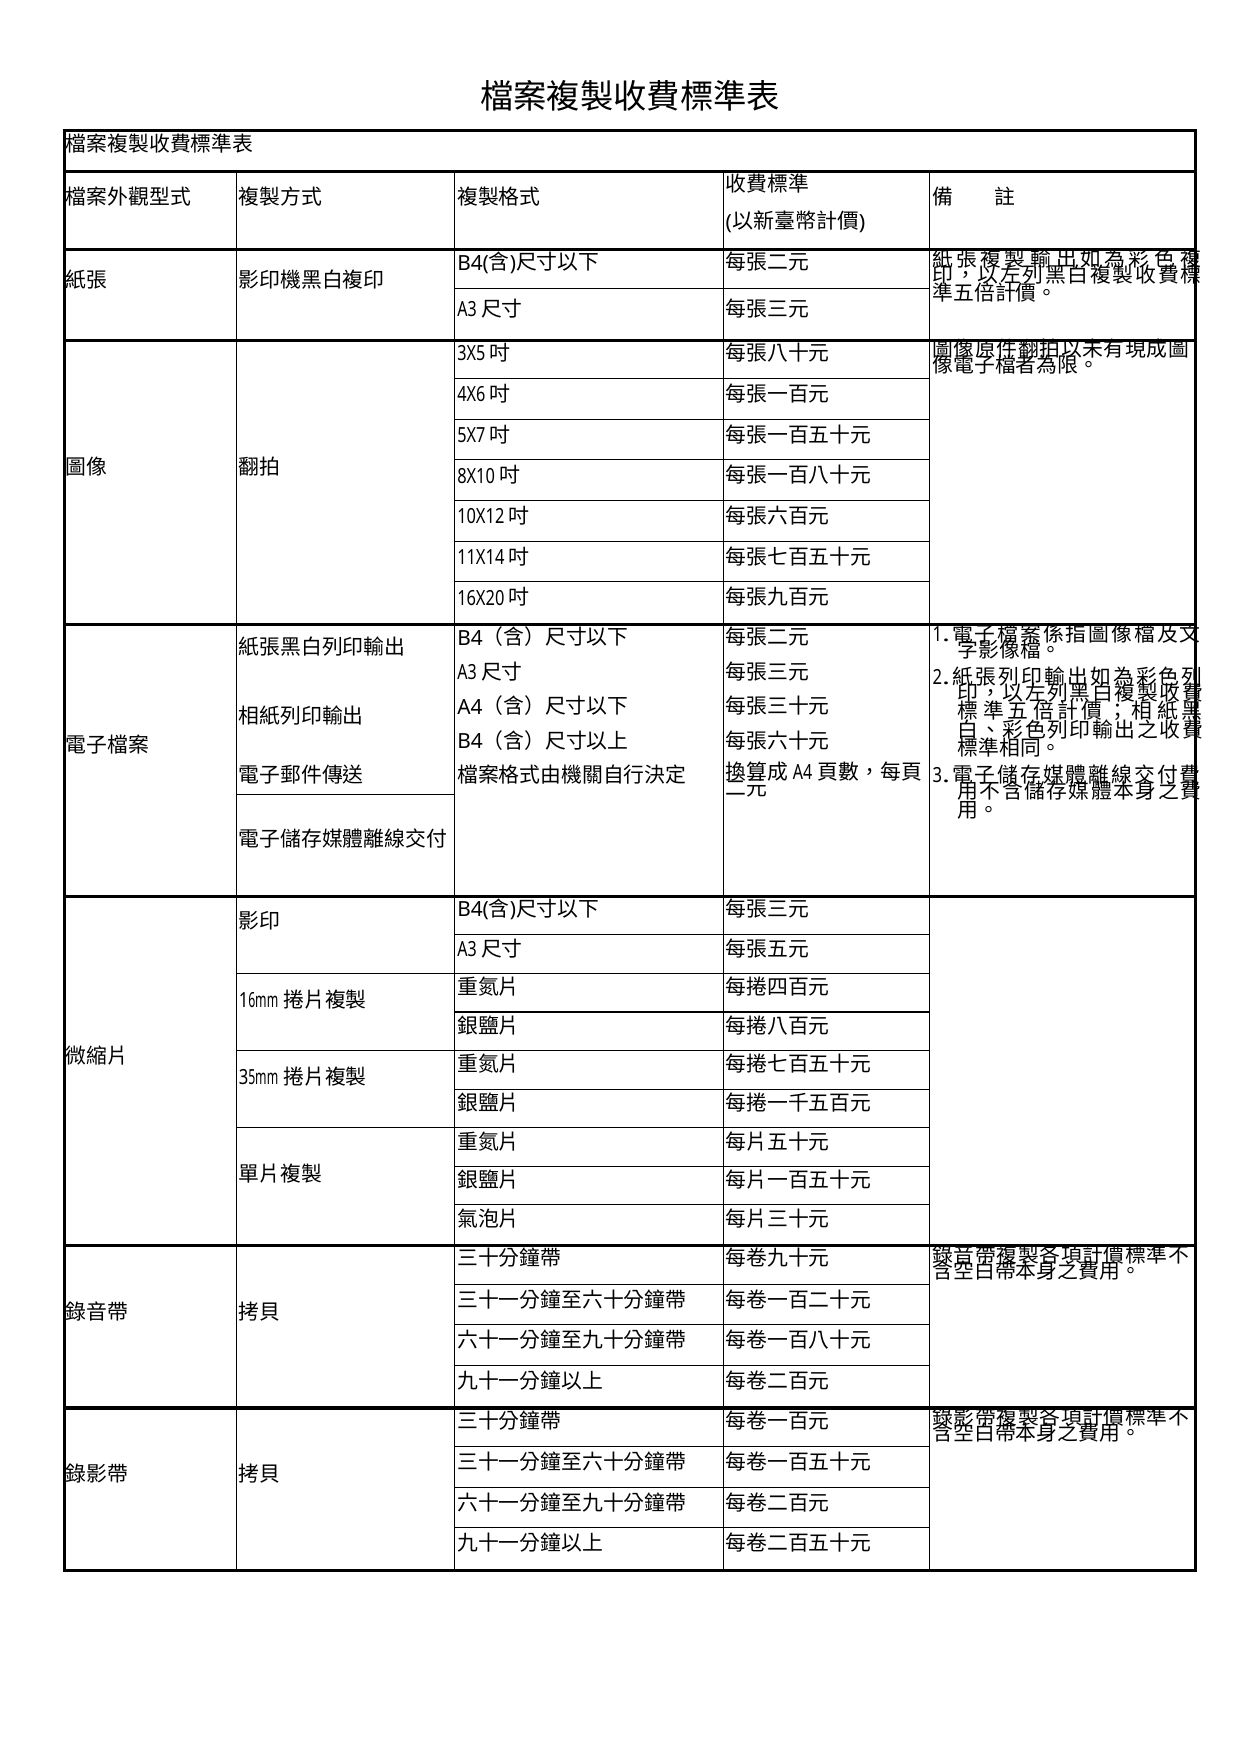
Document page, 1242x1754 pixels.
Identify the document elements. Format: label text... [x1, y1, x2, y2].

table_cell 每捲四百元 [724, 974, 929, 1011]
table_cell 1.電子檔案係指圖像檔及文 字影像檔。 2.紙張列印輸出如為彩色列 印，以左列黑白複製收費 標 準五 倍計價 ；相 紙黑 白、彩色列印輸出之收費 標準相同。 3.電子儲存媒體離線交付費 用不含儲存媒體本身之費 用。 [930, 626, 1194, 895]
table_cell 影印機黑白複印 [237, 251, 454, 338]
table_cell 銀鹽片 [455, 1090, 723, 1127]
table_cell 三十分鐘帶 [455, 1410, 723, 1446]
table_cell 檔案格式由機關自行決定 [455, 763, 723, 895]
table_cell 九十一分鐘以上 [455, 1366, 723, 1406]
table_cell B4(含)尺寸以下 [455, 251, 723, 287]
table_cell 每張一百元 [724, 379, 929, 419]
table_cell B4（含）尺寸以上 [455, 728, 723, 760]
table_cell 錄影帶複製各項計價標準不 含空白帶本身之費用。 [930, 1410, 1194, 1569]
table_cell B4（含）尺寸以下 [455, 626, 723, 657]
table_cell 10X12 吋 [455, 501, 723, 541]
table_cell 每卷一百五十元 [724, 1447, 929, 1487]
table_cell 每張八十元 [724, 342, 929, 378]
table_cell 六十一分鐘至九十分鐘帶 [455, 1488, 723, 1527]
table_cell 檔案外觀型式 [66, 173, 236, 248]
table_cell 重氮片 [455, 1051, 723, 1089]
table_cell 複製方式 [237, 173, 454, 248]
table_cell 3X5 吋 [455, 342, 723, 378]
table_cell 銀鹽片 [455, 1167, 723, 1204]
table_cell 電子檔案 [66, 626, 70, 895]
text 檔案複製收費標準表 [474, 71, 785, 117]
table_cell 相紙列印輸出 [241, 694, 454, 760]
table_cell 每張二元 [724, 251, 929, 287]
table_cell 錄音帶 [66, 1247, 236, 1406]
table_cell 每卷一百元 [724, 1410, 929, 1446]
table_cell 單片複製 [237, 1128, 454, 1244]
table_cell 每卷二百元 [724, 1366, 929, 1406]
table_cell 每片五十元 [724, 1128, 929, 1166]
table_cell 紙張黑白列印輸出 [241, 626, 454, 692]
table_cell 每張三元 [724, 289, 929, 338]
table_cell 重氮片 [455, 974, 723, 1011]
table_cell 拷貝 [237, 1410, 454, 1569]
table_cell 銀鹽片 [455, 1013, 723, 1050]
table_cell 每片三十元 [724, 1205, 929, 1244]
table_cell [930, 898, 1194, 1244]
table_cell 圖像 [66, 342, 236, 623]
table_cell 每張六十元 [724, 728, 929, 760]
table_cell 每卷一百八十元 [724, 1325, 929, 1365]
table_cell 35mm 捲片複製 [237, 1051, 454, 1127]
table_cell 每張一百八十元 [724, 460, 929, 500]
table_cell 三十分鐘帶 [455, 1247, 723, 1283]
table_cell 錄影帶 [66, 1410, 236, 1569]
table_cell 每片一百五十元 [724, 1167, 929, 1204]
table_cell 每捲八百元 [724, 1013, 929, 1050]
table_cell 微縮片 [66, 898, 236, 1244]
table_cell 每張二元 [724, 626, 929, 657]
table_cell 換算成 A4 頁數，每頁 二元 [724, 763, 929, 895]
table_cell 每卷二百五十元 [724, 1528, 929, 1569]
table_cell A3 尺寸 [455, 935, 723, 973]
table_cell 每張三元 [724, 659, 929, 692]
table_header 檔案複製收費標準表 [66, 132, 1194, 170]
table_cell 5X7 吋 [455, 420, 723, 459]
table_cell 圖像原件翻拍以未有現成圖 像電子檔者為限。 [930, 342, 1194, 623]
table_cell 三十一分鐘至六十分鐘帶 [455, 1447, 723, 1487]
table_cell 每張七百五十元 [724, 542, 929, 581]
table_cell 每張三元 [724, 898, 929, 934]
table_cell 六十一分鐘至九十分鐘帶 [455, 1325, 723, 1365]
table_cell 備 註 [930, 173, 1194, 248]
table_cell 4X6 吋 [455, 379, 723, 419]
table_cell 每捲七百五十元 [724, 1051, 929, 1089]
table_cell 收費標準 (以新臺幣計價) [724, 173, 929, 248]
table_cell 11X14 吋 [455, 542, 723, 581]
table_cell A3 尺寸 [455, 289, 723, 338]
table_cell 錄音帶複製各項計價標準不 含空白帶本身之費用。 [930, 1247, 1194, 1406]
table_cell A3 尺寸 [455, 659, 723, 692]
table_cell 複製格式 [455, 173, 723, 248]
table_cell 16mm 捲片複製 [237, 974, 454, 1050]
table_cell 影印 [237, 898, 454, 973]
table_cell 每張五元 [724, 935, 929, 973]
table_cell 氣泡片 [455, 1205, 723, 1244]
table_cell A4（含）尺寸以下 [455, 694, 723, 726]
table_cell 拷貝 [237, 1247, 454, 1406]
table_cell 每張六百元 [724, 501, 929, 541]
table_cell 每卷一百二十元 [724, 1285, 929, 1324]
table_cell 電子儲存媒體離線交付 [241, 795, 454, 895]
table_cell 每卷二百元 [724, 1488, 929, 1527]
table_cell 每張九百元 [724, 582, 929, 623]
table_cell 九十一分鐘以上 [455, 1528, 723, 1569]
table_cell B4(含)尺寸以下 [455, 898, 723, 934]
table_cell 每張三十元 [724, 694, 929, 726]
table_cell 紙張 [66, 251, 236, 338]
table_cell 8X10 吋 [455, 460, 723, 500]
table_cell 16X20 吋 [455, 582, 723, 623]
table_cell 重氮片 [455, 1128, 723, 1166]
table_cell 電子郵件傳送 [241, 763, 454, 794]
table_cell 每捲一千五百元 [724, 1090, 929, 1127]
table_cell 翻拍 [237, 342, 454, 623]
table_cell 紙張複製 輸 出如為彩 色 複 印，以左列黑白複製收費標 準五倍計價。 [930, 251, 1194, 338]
table_cell 三十一分鐘至六十分鐘帶 [455, 1285, 723, 1324]
table_cell 每張一百五十元 [724, 420, 929, 459]
table_cell 每卷九十元 [724, 1247, 929, 1283]
